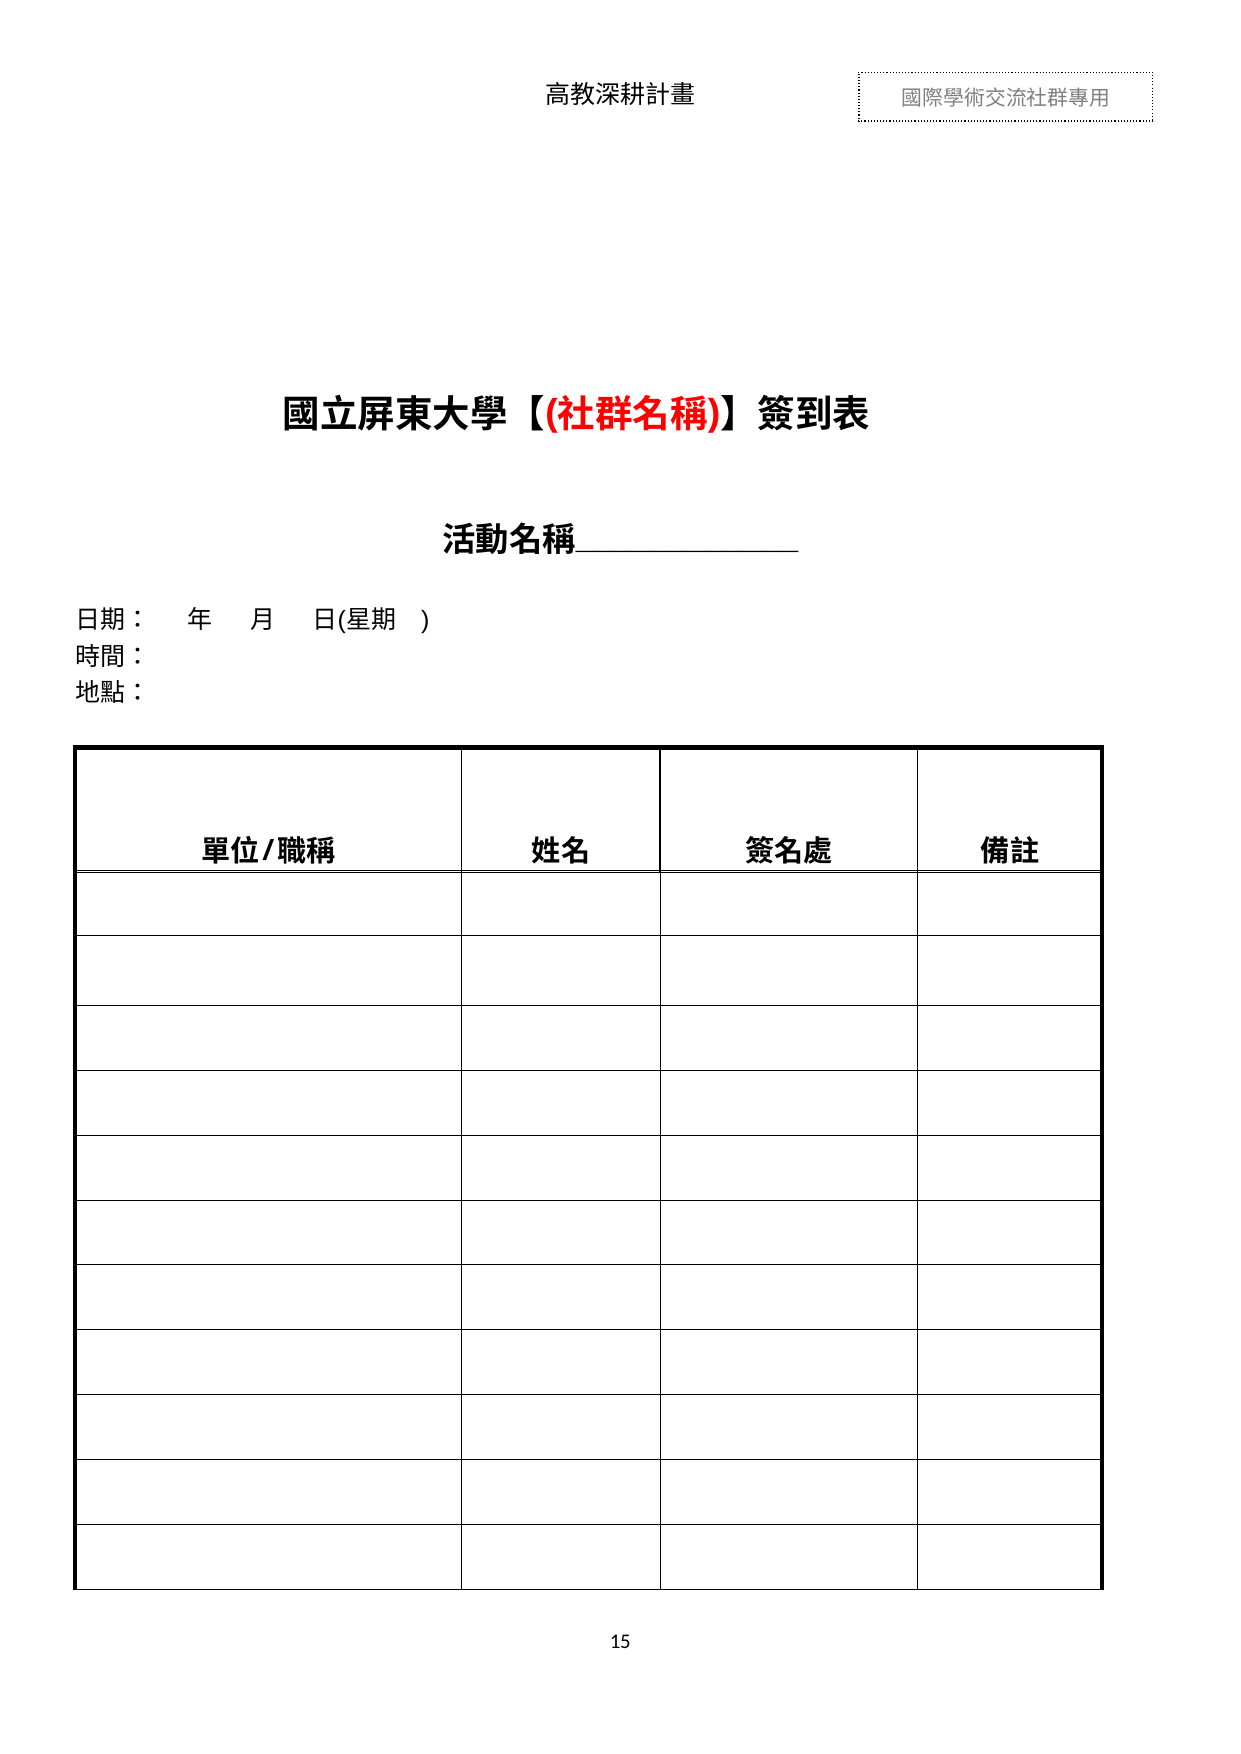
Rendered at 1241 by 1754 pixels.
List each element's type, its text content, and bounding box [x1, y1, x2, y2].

table_cell [918, 1395, 1100, 1459]
table_cell [77, 1395, 461, 1459]
table_cell [918, 1525, 1100, 1589]
table_header 簽名處 [661, 750, 917, 870]
table_cell [918, 1201, 1100, 1264]
table_cell [462, 1525, 660, 1589]
table_cell [661, 1006, 917, 1070]
table_cell [661, 1071, 917, 1134]
table_cell [462, 1201, 660, 1264]
table_cell [77, 1265, 461, 1329]
table_cell [462, 1071, 660, 1134]
table_header 備註 [918, 750, 1100, 870]
table_cell [918, 1460, 1100, 1524]
table_cell [918, 1265, 1100, 1329]
text 地點： [75, 672, 1165, 709]
table_cell [462, 1395, 660, 1459]
table_cell [918, 1006, 1100, 1070]
table_cell [77, 1136, 461, 1199]
table_cell [77, 1525, 461, 1589]
table_cell [77, 873, 461, 934]
table_cell [661, 1265, 917, 1329]
table_cell [918, 873, 1100, 934]
table_cell [918, 936, 1100, 1005]
table_cell [462, 1136, 660, 1199]
table_cell [918, 1071, 1100, 1134]
table_cell [918, 1330, 1100, 1394]
table_cell [77, 1460, 461, 1524]
text 日期： 年 月 日(星期 ) [75, 600, 1165, 636]
table_cell [77, 1071, 461, 1134]
table_cell [661, 873, 917, 934]
table_cell [661, 1201, 917, 1264]
table_cell [77, 1330, 461, 1394]
table_cell [77, 1201, 461, 1264]
table_cell [462, 873, 660, 934]
table_cell [462, 1265, 660, 1329]
table_cell [462, 1006, 660, 1070]
table_cell [661, 1330, 917, 1394]
table_cell [462, 936, 660, 1005]
table_cell [462, 1460, 660, 1524]
table_cell [77, 936, 461, 1005]
text 時間： [75, 636, 1165, 672]
table_cell [661, 1395, 917, 1459]
table_cell [77, 1006, 461, 1070]
table_cell [918, 1136, 1100, 1199]
table_cell [661, 1460, 917, 1524]
table_header 單位/職稱 [77, 750, 461, 870]
table_cell [661, 1136, 917, 1199]
text 活動名稱____________ [75, 495, 1165, 557]
table_cell [462, 1330, 660, 1394]
text 國立屏東大學【(社群名稱)】簽到表 [75, 370, 1078, 432]
table_cell [661, 1525, 917, 1589]
table_cell [661, 936, 917, 1005]
table_header 姓名 [462, 750, 659, 870]
